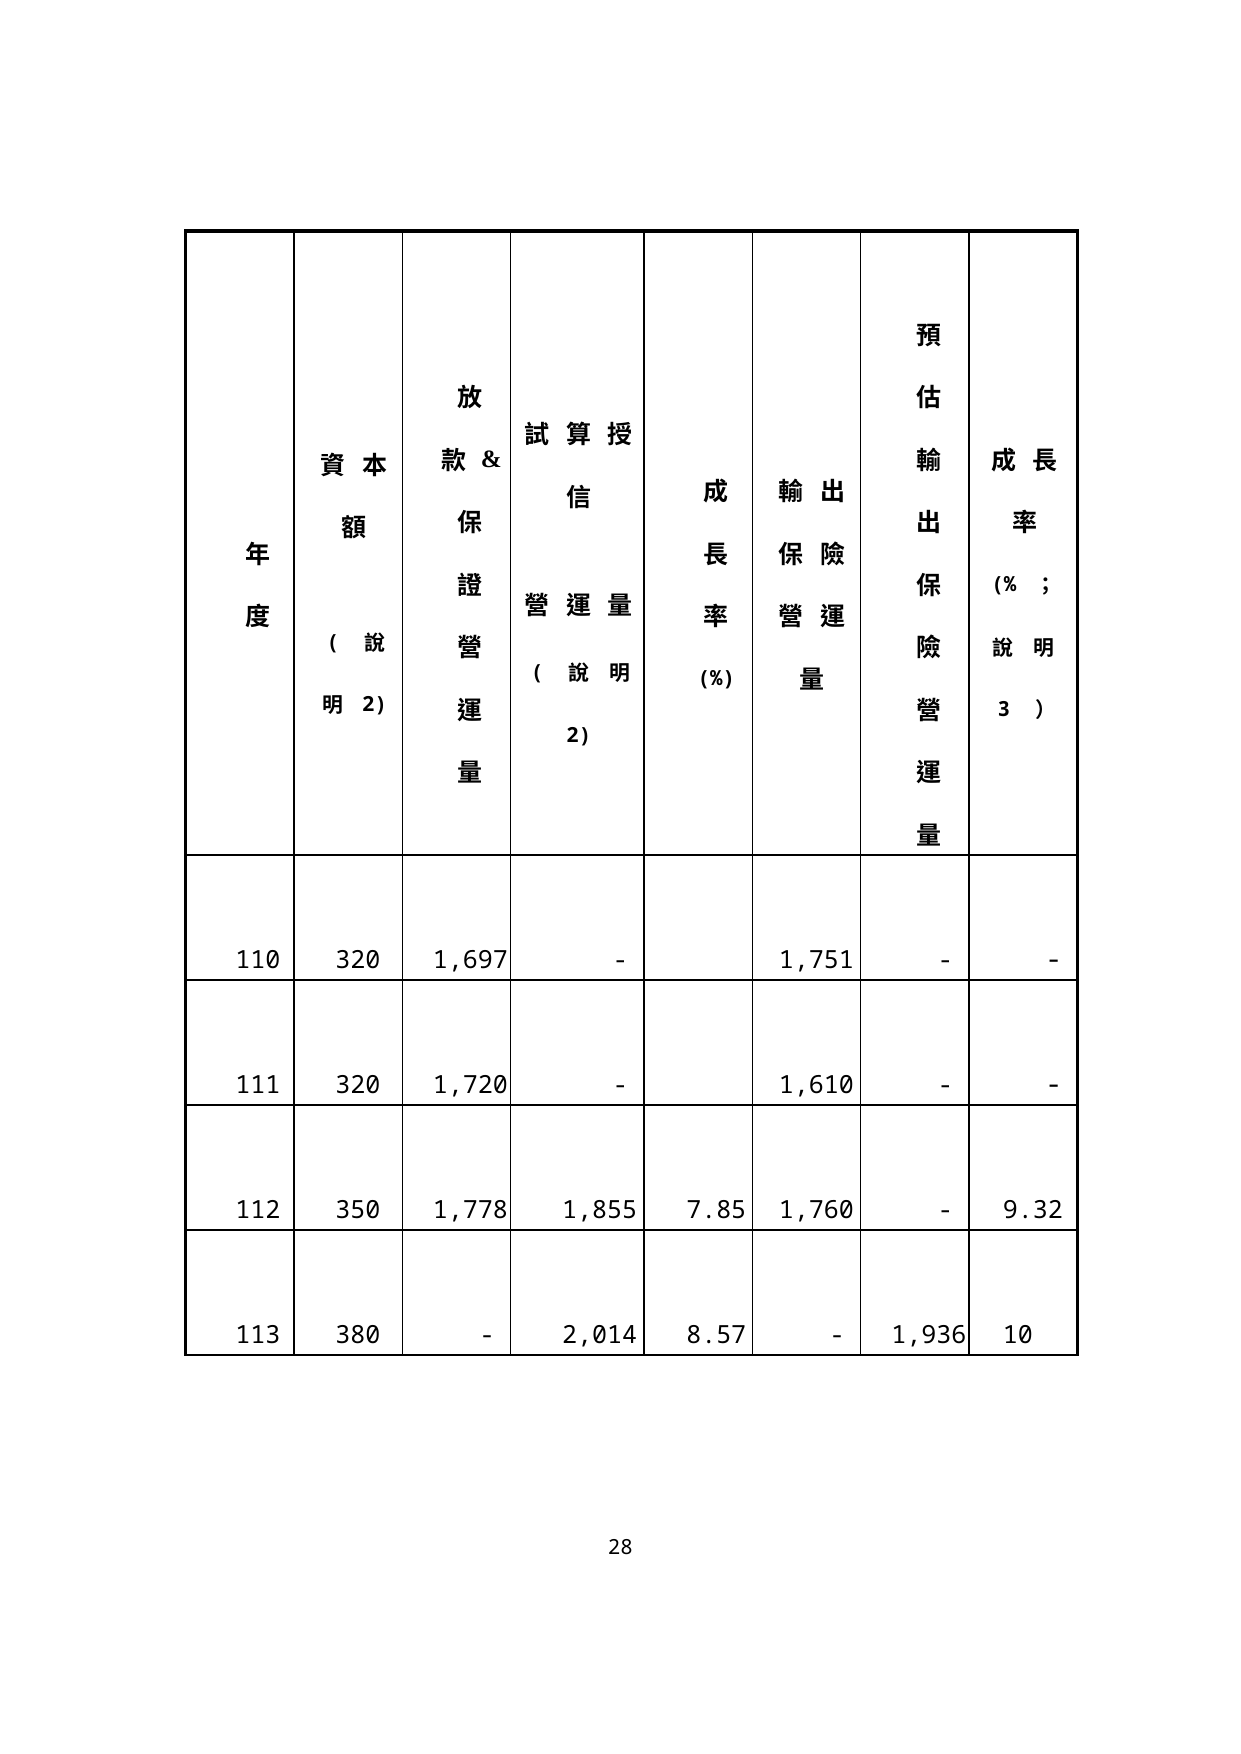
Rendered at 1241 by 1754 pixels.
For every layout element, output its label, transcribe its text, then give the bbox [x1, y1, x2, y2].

table_cell - [753, 1231, 860, 1354]
table_cell 112 [187, 1106, 293, 1229]
table_cell 9.32 [970, 1106, 1076, 1229]
table_cell 1,778 [403, 1106, 510, 1229]
table_cell 10 [970, 1231, 1076, 1354]
table_header 資本額 (說明2) [295, 233, 402, 854]
table_header 預估輸 出保險 營運量 [861, 233, 968, 854]
table_cell 7.85 [645, 1106, 752, 1229]
table_cell - [861, 981, 968, 1104]
table_cell - [861, 1106, 968, 1229]
table_cell [645, 981, 752, 1104]
table_cell - [403, 1231, 510, 1354]
table_header 放款&保證營運量 [403, 233, 510, 854]
table_cell 1,751 [753, 856, 860, 979]
table_cell 1,610 [753, 981, 860, 1104]
table_header 成長率(%) [645, 233, 752, 854]
table_cell 113 [187, 1231, 293, 1354]
table_cell 350 [295, 1106, 402, 1229]
table_cell 1,720 [403, 981, 510, 1104]
table_cell - [970, 981, 1076, 1104]
table_cell 110 [187, 856, 293, 979]
table_cell 1,697 [403, 856, 510, 979]
table_cell - [970, 856, 1076, 979]
table_cell - [511, 981, 643, 1104]
table_cell - [861, 856, 968, 979]
table_header 成長率 (%；說明3） [970, 233, 1076, 854]
table_cell 1,855 [511, 1106, 643, 1229]
table_cell 320 [295, 856, 402, 979]
table_cell - [511, 856, 643, 979]
table_cell 1,760 [753, 1106, 860, 1229]
table_cell 380 [295, 1231, 402, 1354]
table_cell [645, 856, 752, 979]
table_cell 2,014 [511, 1231, 643, 1354]
table_cell 8.57 [645, 1231, 752, 1354]
table_header 試算授信 營運量 (說明2) [511, 233, 643, 854]
table_header 輸出保險營運量 [753, 233, 860, 854]
table_header 年度 [187, 233, 293, 854]
table_cell 1,936 [861, 1231, 968, 1354]
table_cell 320 [295, 981, 402, 1104]
table_cell 111 [187, 981, 293, 1104]
